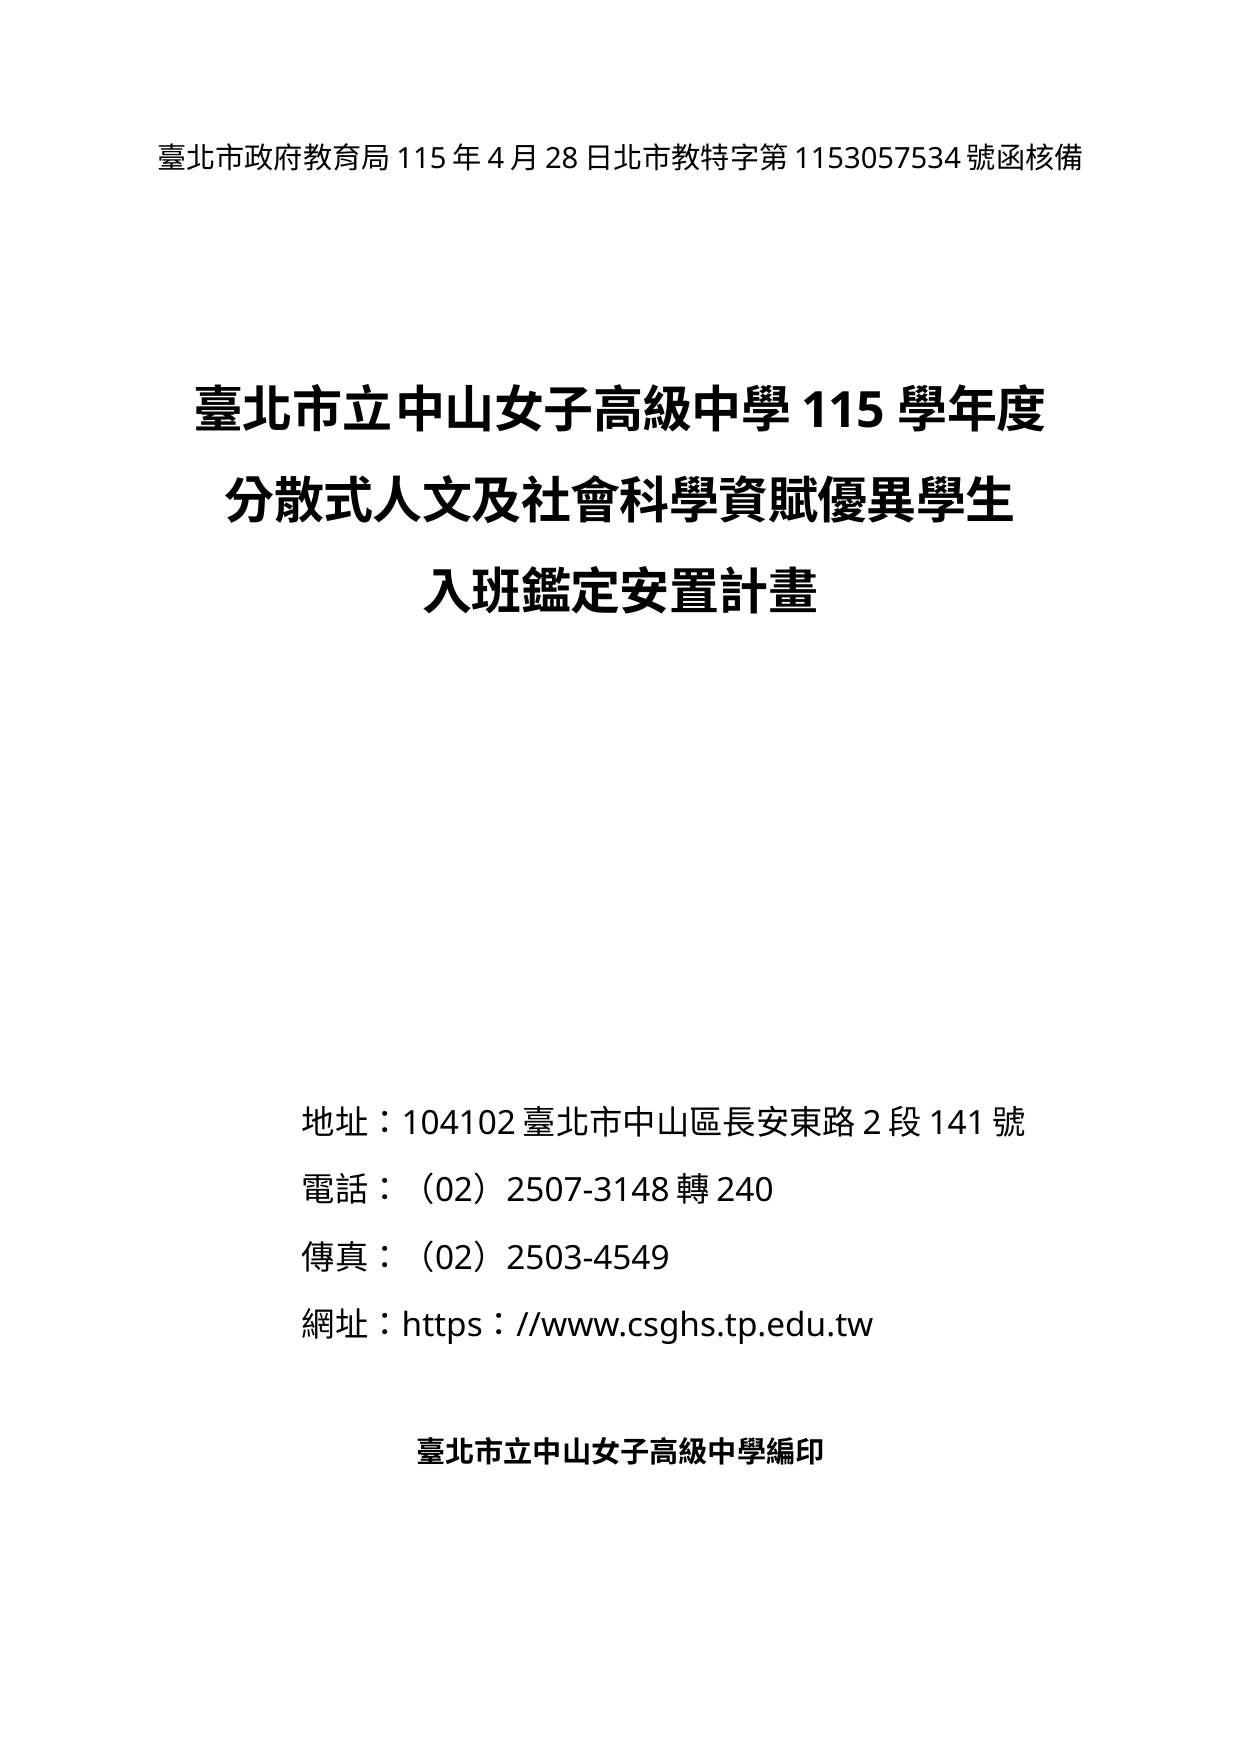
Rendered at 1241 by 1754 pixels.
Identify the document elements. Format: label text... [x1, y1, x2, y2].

text 臺北市立中山女子高級中學115 學年度 [118, 369, 1122, 442]
text 臺北市立中山女子高級中學編印 [118, 1429, 1122, 1471]
text 地址：104102臺北市中山區長安東路2段141號 [118, 1096, 1122, 1144]
text 電話：（02）2507-3148轉240 [118, 1163, 1122, 1212]
text 臺北市政府教育局115年4月28日北市教特字第1153057534號函核備 [118, 134, 1122, 177]
text 入班鑑定安置計畫 [118, 552, 1122, 624]
text 傳真：（02）2503-4549 [118, 1230, 1122, 1279]
text 分散式人文及社會科學資賦優異學生 [118, 461, 1122, 533]
text 網址：https：//www.csghs.tp.edu.tw [118, 1298, 1122, 1346]
